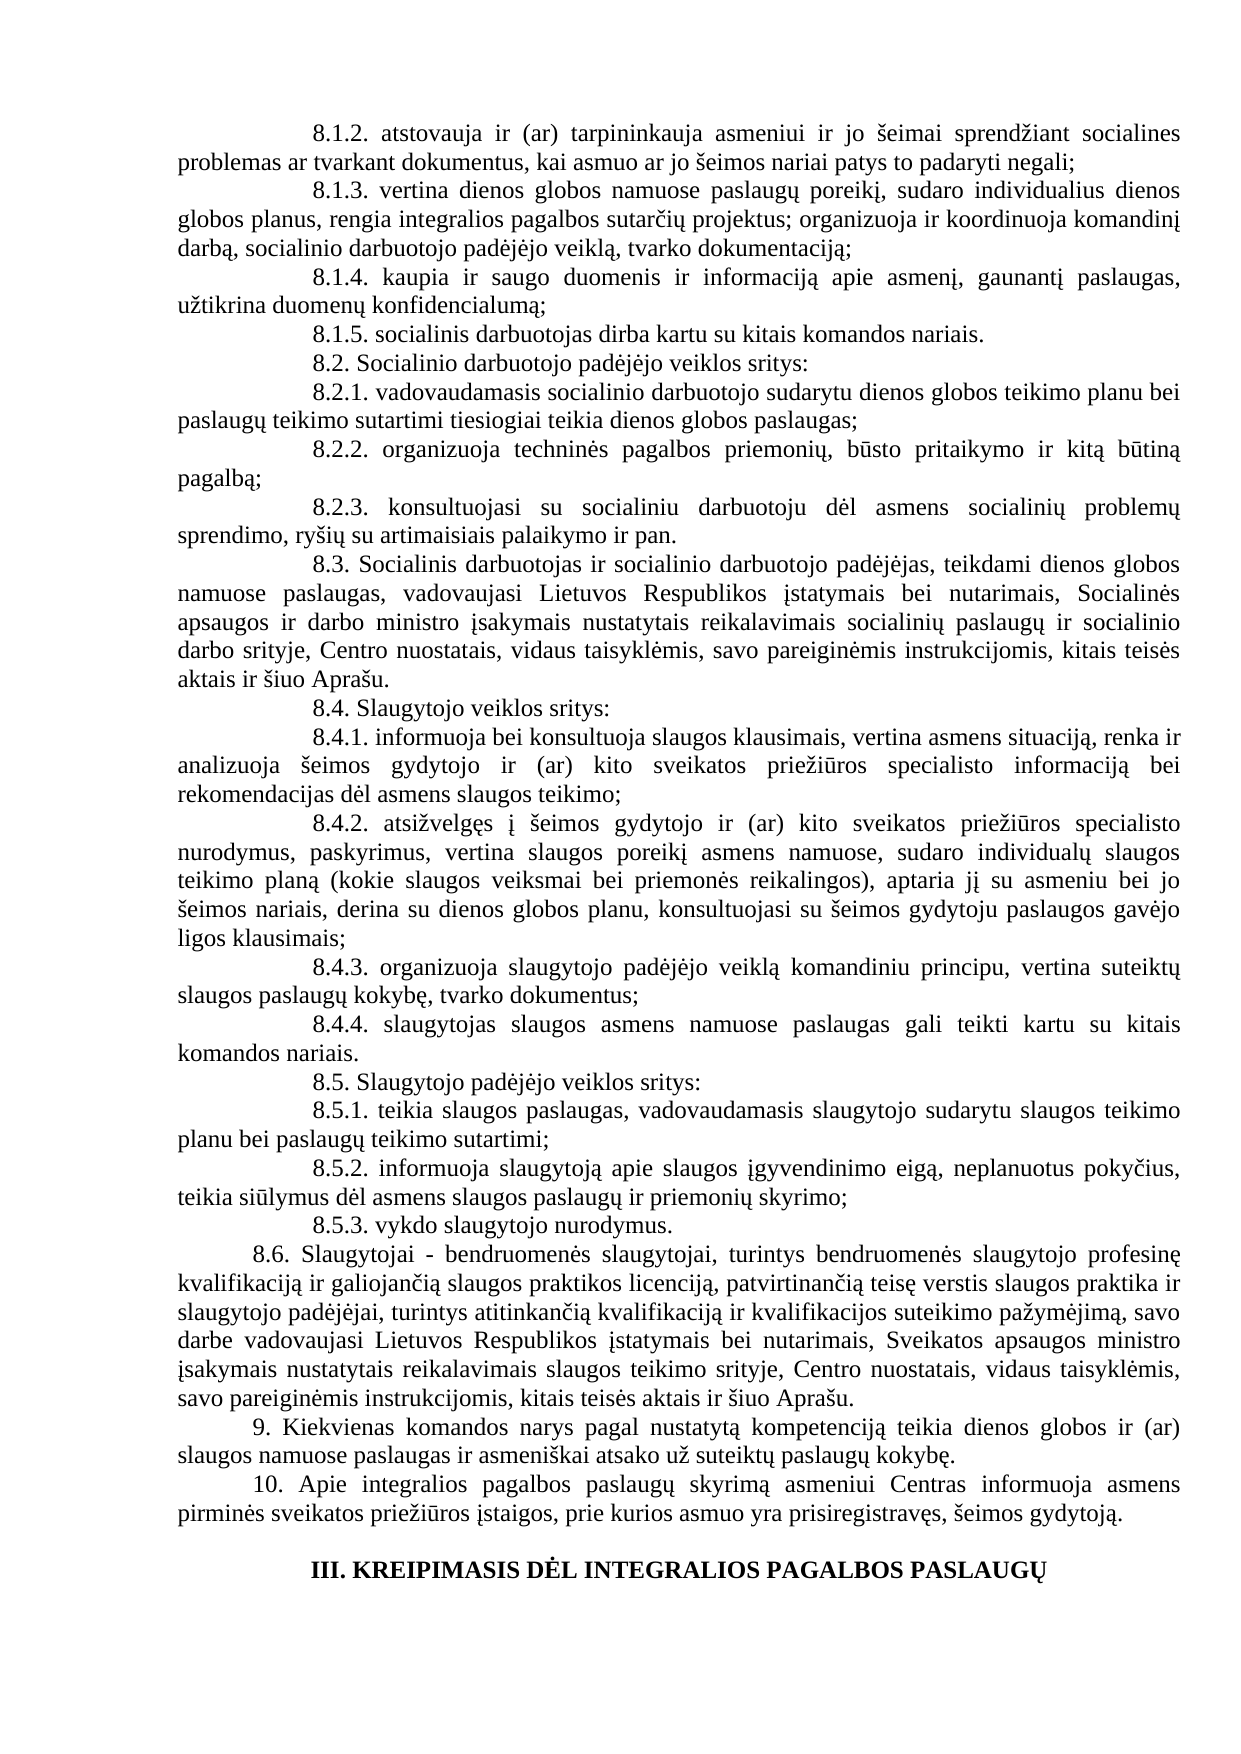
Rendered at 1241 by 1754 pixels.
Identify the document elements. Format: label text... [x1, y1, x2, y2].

text 8.5. Slaugytojo padėjėjo veiklos sritys: [177, 1067, 1181, 1096]
text 8.4.1. informuoja bei konsultuoja slaugos klausimais, vertina asmens situaciją, renka ir analizuoja šeimos gydytojo ir (ar) kito sveikatos priežiūros specialisto informaciją bei rekomendacijas dėl asmens slaugos teikimo; [177, 722, 1181, 808]
text 8.1.2. atstovauja ir (ar) tarpininkauja asmeniui ir jo šeimai sprendžiant socialines problemas ar tvarkant dokumentus, kai asmuo ar jo šeimos nariai patys to padaryti negali; [177, 118, 1181, 176]
text 8.1.4. kaupia ir saugo duomenis ir informaciją apie asmenį, gaunantį paslaugas, užtikrina duomenų konfidencialumą; [177, 262, 1181, 319]
text 10. Apie integralios pagalbos paslaugų skyrimą asmeniui Centras informuoja asmens pirminės sveikatos priežiūros įstaigos, prie kurios asmuo yra prisiregistravęs, šeimos gydytoją. [177, 1469, 1181, 1527]
text 9. Kiekvienas komandos narys pagal nustatytą kompetenciją teikia dienos globos ir (ar) slaugos namuose paslaugas ir asmeniškai atsako už suteiktų paslaugų kokybę. [177, 1412, 1181, 1469]
text 8.5.1. teikia slaugos paslaugas, vadovaudamasis slaugytojo sudarytu slaugos teikimo planu bei paslaugų teikimo sutartimi; [177, 1096, 1181, 1153]
text 8.1.5. socialinis darbuotojas dirba kartu su kitais komandos nariais. [177, 319, 1181, 348]
text 8.4.4. slaugytojas slaugos asmens namuose paslaugas gali teikti kartu su kitais komandos nariais. [177, 1009, 1181, 1067]
text 8.2.3. konsultuojasi su socialiniu darbuotoju dėl asmens socialinių problemų sprendimo, ryšių su artimaisiais palaikymo ir pan. [177, 492, 1181, 549]
text 8.2.1. vadovaudamasis socialinio darbuotojo sudarytu dienos globos teikimo planu bei paslaugų teikimo sutartimi tiesiogiai teikia dienos globos paslaugas; [177, 377, 1181, 434]
text 8.5.3. vykdo slaugytojo nurodymus. [177, 1211, 1181, 1239]
text 8.4.3. organizuoja slaugytojo padėjėjo veiklą komandiniu principu, vertina suteiktų slaugos paslaugų kokybę, tvarko dokumentus; [177, 952, 1181, 1009]
text III. KREIPIMASIS DĖL INTEGRALIOS PAGALBOS PASLAUGŲ [177, 1556, 1181, 1584]
text 8.6. Slaugytojai - bendruomenės slaugytojai, turintys bendruomenės slaugytojo profesinę kvalifikaciją ir galiojančią slaugos praktikos licenciją, patvirtinančią teisę verstis slaugos praktika ir slaugytojo padėjėjai, turintys atitinkančią kvalifikaciją ir kvalifikacijos suteikimo pažymėjimą, savo darbe vadovaujasi Lietuvos Respublikos įstatymais bei nutarimais, Sveikatos apsaugos ministro įsakymais nustatytais reikalavimais slaugos teikimo srityje, Centro nuostatais, vidaus taisyklėmis, savo pareiginėmis instrukcijomis, kitais teisės aktais ir šiuo Aprašu. [177, 1239, 1181, 1412]
text 8.3. Socialinis darbuotojas ir socialinio darbuotojo padėjėjas, teikdami dienos globos namuose paslaugas, vadovaujasi Lietuvos Respublikos įstatymais bei nutarimais, Socialinės apsaugos ir darbo ministro įsakymais nustatytais reikalavimais socialinių paslaugų ir socialinio darbo srityje, Centro nuostatais, vidaus taisyklėmis, savo pareiginėmis instrukcijomis, kitais teisės aktais ir šiuo Aprašu. [177, 549, 1181, 693]
text 8.2.2. organizuoja techninės pagalbos priemonių, būsto pritaikymo ir kitą būtiną pagalbą; [177, 434, 1181, 492]
text 8.4.2. atsižvelgęs į šeimos gydytojo ir (ar) kito sveikatos priežiūros specialisto nurodymus, paskyrimus, vertina slaugos poreikį asmens namuose, sudaro individualų slaugos teikimo planą (kokie slaugos veiksmai bei priemonės reikalingos), aptaria jį su asmeniu bei jo šeimos nariais, derina su dienos globos planu, konsultuojasi su šeimos gydytoju paslaugos gavėjo ligos klausimais; [177, 808, 1181, 952]
text 8.5.2. informuoja slaugytoją apie slaugos įgyvendinimo eigą, neplanuotus pokyčius, teikia siūlymus dėl asmens slaugos paslaugų ir priemonių skyrimo; [177, 1153, 1181, 1211]
text 8.2. Socialinio darbuotojo padėjėjo veiklos sritys: [177, 348, 1181, 377]
text 8.4. Slaugytojo veiklos sritys: [177, 693, 1181, 722]
text 8.1.3. vertina dienos globos namuose paslaugų poreikį, sudaro individualius dienos globos planus, rengia integralios pagalbos sutarčių projektus; organizuoja ir koordinuoja komandinį darbą, socialinio darbuotojo padėjėjo veiklą, tvarko dokumentaciją; [177, 176, 1181, 262]
